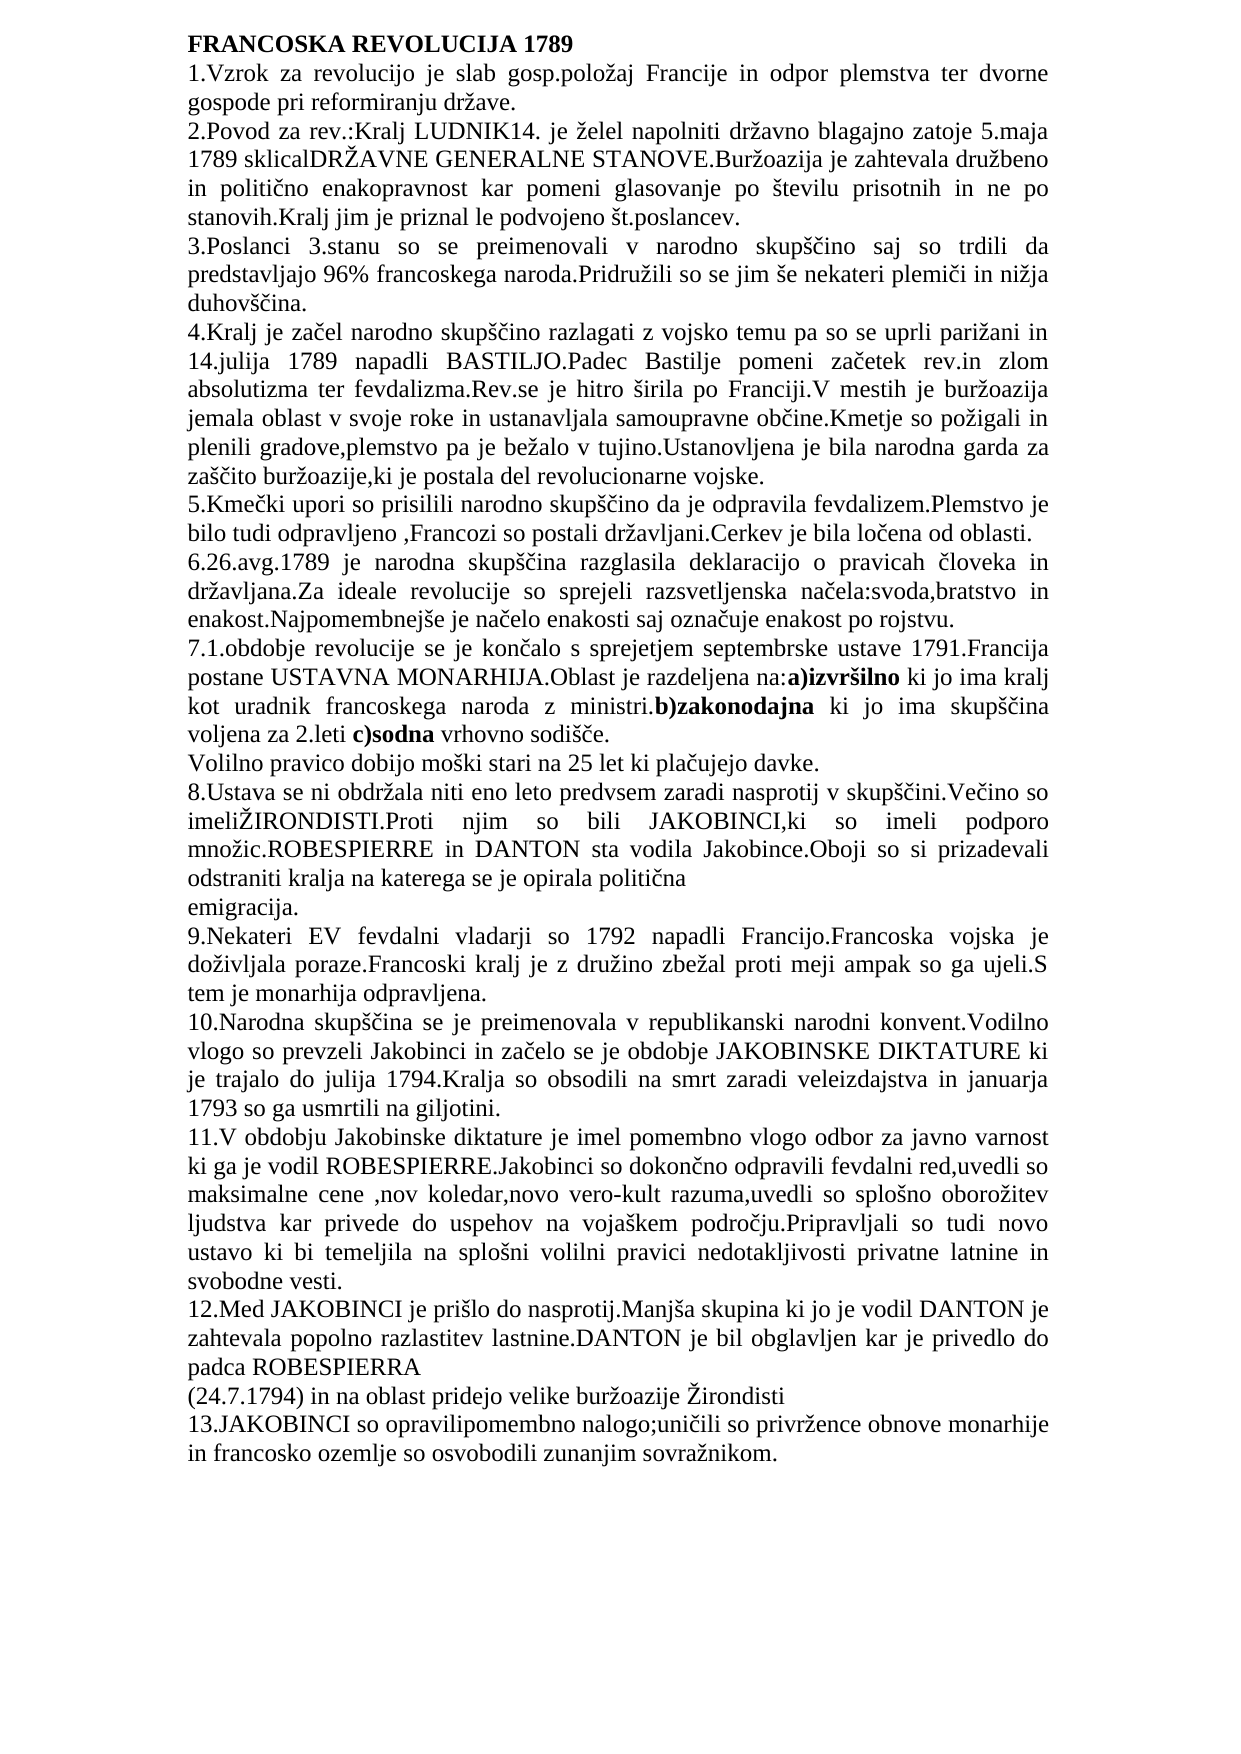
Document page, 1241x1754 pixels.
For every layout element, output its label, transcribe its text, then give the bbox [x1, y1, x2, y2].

text (24.7.1794) in na oblast pridejo velike buržoazije Žirondisti [187, 1381, 1049, 1409]
text FRANCOSKA REVOLUCIJA 1789 [187, 29, 1049, 58]
text 5.Kmečki upori so prisilili narodno skupščino da je odpravila fevdalizem.Plemstvo je bilo tudi odpravljeno ,Francozi so postali državljani.Cerkev je bila ločena od oblasti. [187, 489, 1049, 547]
text 2.Povod za rev.:Kralj LUDNIK14. je želel napolniti državno blagajno zatoje 5.maja 1789 sklicalDRŽAVNE GENERALNE STANOVE.Buržoazija je zahtevala družbeno in politično enakopravnost kar pomeni glasovanje po številu prisotnih in ne po stanovih.Kralj jim je priznal le podvojeno št.poslancev. [187, 116, 1049, 231]
text 7.1.obdobje revolucije se je končalo s sprejetjem septembrske ustave 1791.Francija postane USTAVNA MONARHIJA.Oblast je razdeljena na:a)izvršilno ki jo ima kralj kot uradnik francoskega naroda z ministri.b)zakonodajna ki jo ima skupščina voljena za 2.leti c)sodna vrhovno sodišče. [187, 633, 1049, 748]
text 4.Kralj je začel narodno skupščino razlagati z vojsko temu pa so se uprli parižani in 14.julija 1789 napadli BASTILJO.Padec Bastilje pomeni začetek rev.in zlom absolutizma ter fevdalizma.Rev.se je hitro širila po Franciji.V mestih je buržoazija jemala oblast v svoje roke in ustanavljala samoupravne občine.Kmetje so požigali in plenili gradove,plemstvo pa je bežalo v tujino.Ustanovljena je bila narodna garda za zaščito buržoazije,ki je postala del revolucionarne vojske. [187, 317, 1049, 489]
text 6.26.avg.1789 je narodna skupščina razglasila deklaracijo o pravicah človeka in državljana.Za ideale revolucije so sprejeli razsvetljenska načela:svoda,bratstvo in enakost.Najpomembnejše je načelo enakosti saj označuje enakost po rojstvu. [187, 547, 1049, 633]
text 8.Ustava se ni obdržala niti eno leto predvsem zaradi nasprotij v skupščini.Večino so imeliŽIRONDISTI.Proti njim so bili JAKOBINCI,ki so imeli podporo množic.ROBESPIERRE in DANTON sta vodila Jakobince.Oboji so si prizadevali odstraniti kralja na katerega se je opirala politična [187, 777, 1049, 892]
text 11.V obdobju Jakobinske diktature je imel pomembno vlogo odbor za javno varnost ki ga je vodil ROBESPIERRE.Jakobinci so dokončno odpravili fevdalni red,uvedli so maksimalne cene ,nov koledar,novo vero-kult razuma,uvedli so splošno oborožitev ljudstva kar privede do uspehov na vojaškem področju.Pripravljali so tudi novo ustavo ki bi temeljila na splošni volilni pravici nedotakljivosti privatne latnine in svobodne vesti. [187, 1122, 1049, 1294]
text emigracija. [187, 892, 1049, 921]
text 3.Poslanci 3.stanu so se preimenovali v narodno skupščino saj so trdili da predstavljajo 96% francoskega naroda.Pridružili so se jim še nekateri plemiči in nižja duhovščina. [187, 231, 1049, 317]
text 9.Nekateri EV fevdalni vladarji so 1792 napadli Francijo.Francoska vojska je doživljala poraze.Francoski kralj je z družino zbežal proti meji ampak so ga ujeli.S tem je monarhija odpravljena. [187, 921, 1049, 1007]
text 12.Med JAKOBINCI je prišlo do nasprotij.Manjša skupina ki jo je vodil DANTON je zahtevala popolno razlastitev lastnine.DANTON je bil obglavljen kar je privedlo do padca ROBESPIERRA [187, 1294, 1049, 1381]
text 1.Vzrok za revolucijo je slab gosp.položaj Francije in odpor plemstva ter dvorne gospode pri reformiranju države. [187, 58, 1049, 116]
text 13.JAKOBINCI so opravilipomembno nalogo;uničili so privržence obnove monarhije in francosko ozemlje so osvobodili zunanjim sovražnikom. [187, 1409, 1049, 1467]
text Volilno pravico dobijo moški stari na 25 let ki plačujejo davke. [187, 748, 1049, 777]
text 10.Narodna skupščina se je preimenovala v republikanski narodni konvent.Vodilno vlogo so prevzeli Jakobinci in začelo se je obdobje JAKOBINSKE DIKTATURE ki je trajalo do julija 1794.Kralja so obsodili na smrt zaradi veleizdajstva in januarja 1793 so ga usmrtili na giljotini. [187, 1007, 1049, 1122]
